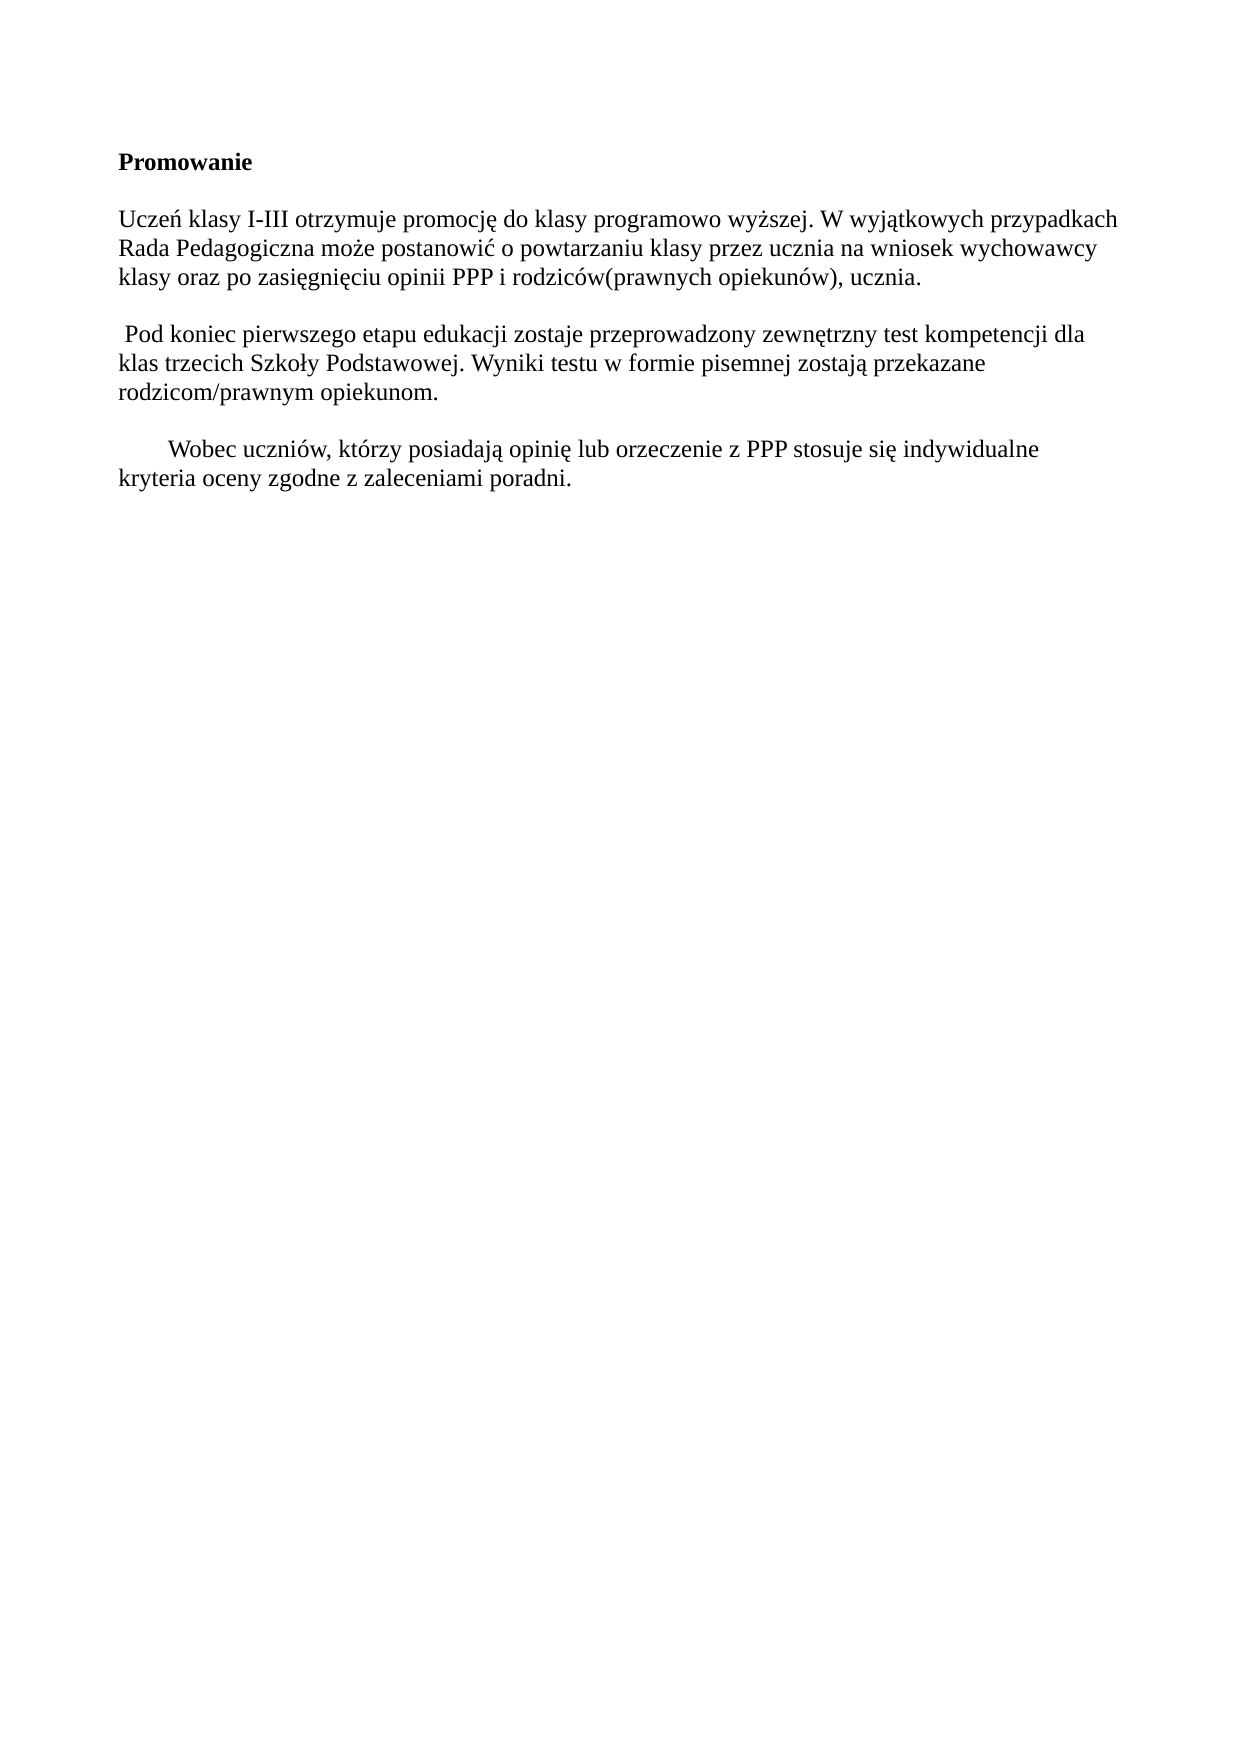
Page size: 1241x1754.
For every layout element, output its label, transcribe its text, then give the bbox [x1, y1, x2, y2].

text Pod koniec pierwszego etapu edukacji zostaje przeprowadzony zewnętrzny test kompetencji dla klas trzecich Szkoły Podstawowej. Wyniki testu w formie pisemnej zostają przekazane rodzicom/prawnym opiekunom. [118, 319, 1122, 406]
text Promowanie [118, 147, 1122, 176]
text Uczeń klasy I-III otrzymuje promocję do klasy programowo wyższej. W wyjątkowych przypadkach Rada Pedagogiczna może postanowić o powtarzaniu klasy przez ucznia na wniosek wychowawcy klasy oraz po zasięgnięciu opinii PPP i rodziców(prawnych opiekunów), ucznia. [118, 204, 1122, 291]
text Wobec uczniów, którzy posiadają opinię lub orzeczenie z PPP stosuje się indywidualne kryteria oceny zgodne z zaleceniami poradni. [118, 434, 1122, 492]
